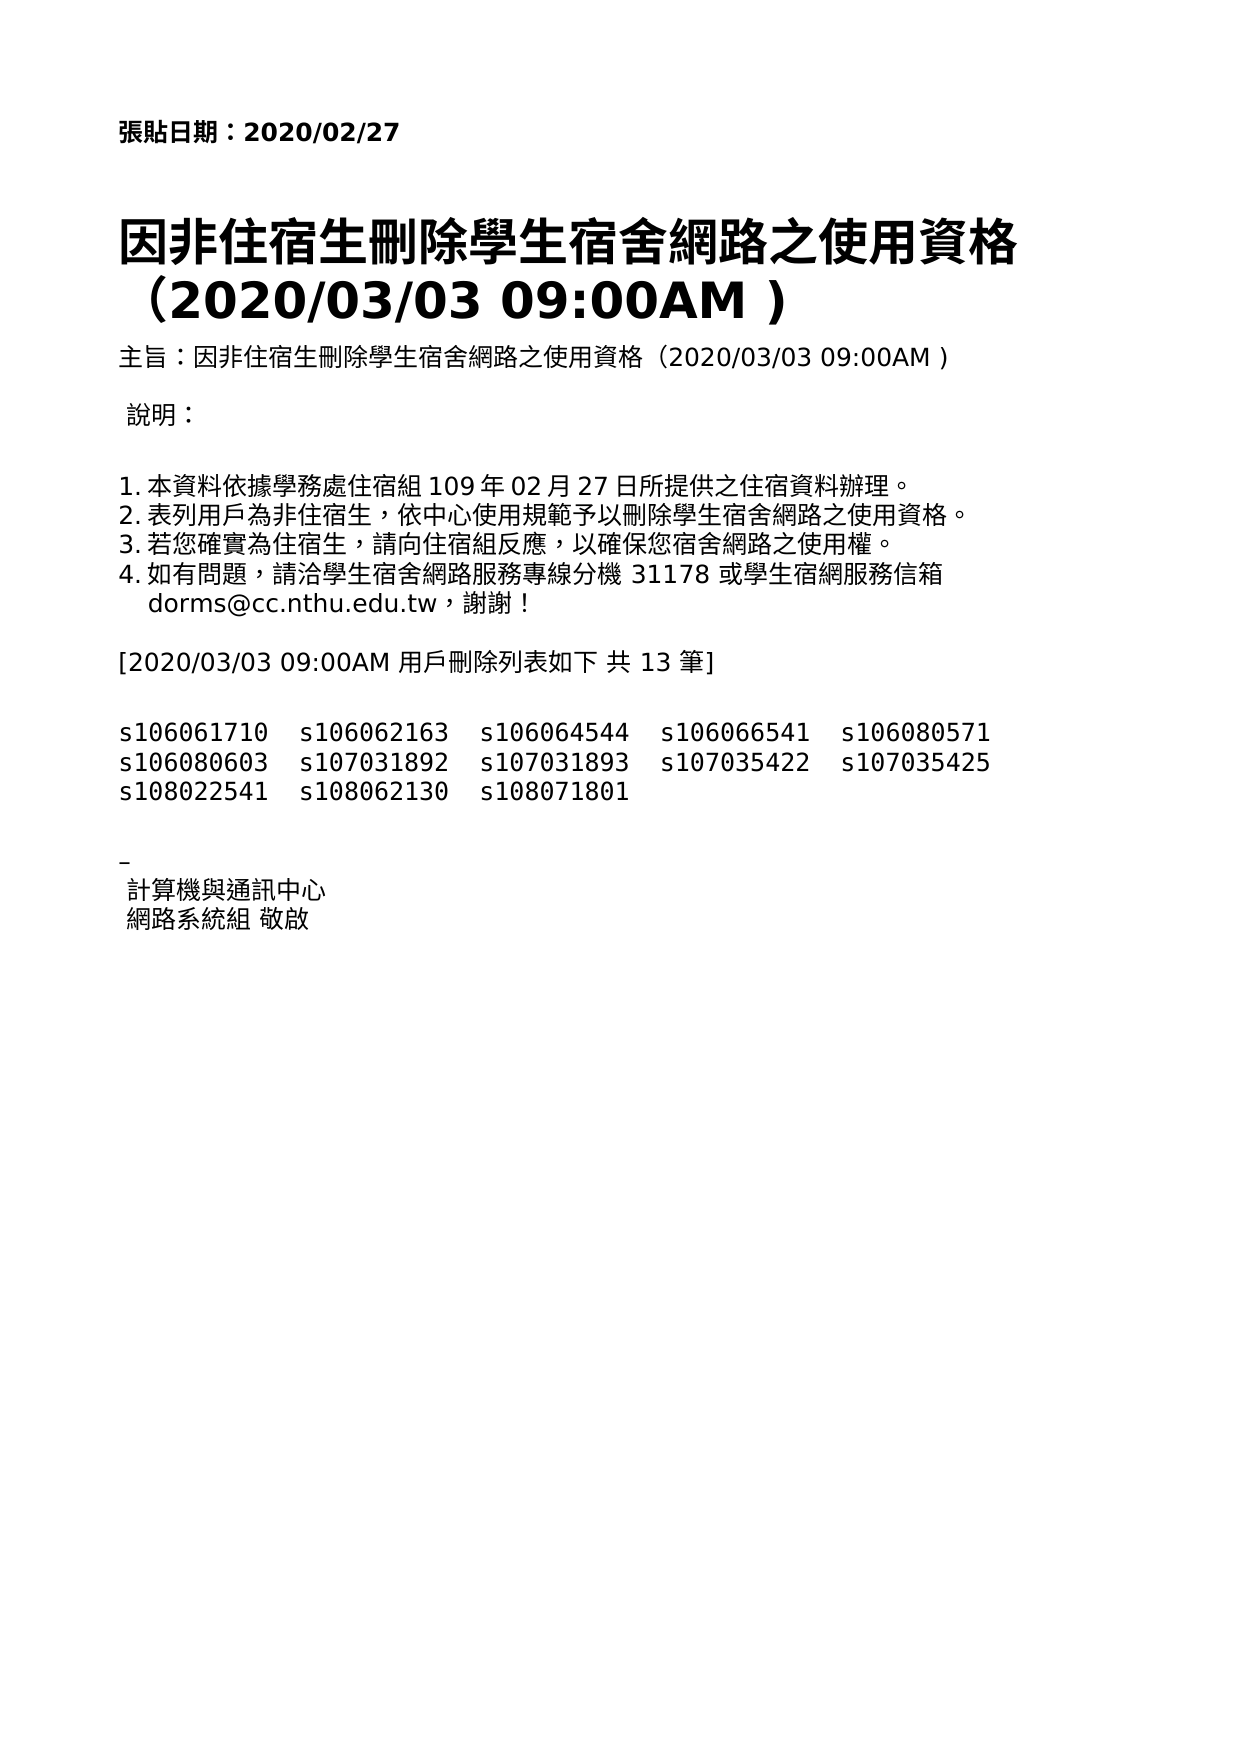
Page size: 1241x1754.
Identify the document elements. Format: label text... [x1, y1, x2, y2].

list 若您確實為住宿生，請向住宿組反應，以確保您宿舍網路之使用權。 [118, 531, 1122, 560]
list 本資料依據學務處住宿組109年02月27日所提供之住宿資料辦理。 [118, 472, 1122, 502]
text 主旨：因非住宿生刪除學生宿舍網路之使用資格（2020/03/03 09:00AM ) 說明： [118, 343, 1122, 430]
list 表列用戶為非住宿生，依中心使用規範予以刪除學生宿舍網路之使用資格。 [118, 502, 1122, 531]
text s106061710 s106062163 s106064544 s106066541 s106080571 s106080603 s107031892 s107031893 s107035422 s107035425 s108022541 s108062130 s108071801 [118, 718, 1122, 835]
text – 計算機與通訊中心 網路系統組 敬啟 [118, 847, 1122, 934]
list 如有問題，請洽學生宿舍網路服務專線分機 31178 或學生宿網服務信箱dorms@cc.nthu.edu.tw，謝謝！ [118, 560, 1122, 618]
text 張貼日期：2020/02/27 [118, 118, 1122, 176]
subtitle 因非住宿生刪除學生宿舍網路之使用資格（2020/03/03 09:00AM ) [118, 214, 1122, 330]
text [2020/03/03 09:00AM 用戶刪除列表如下 共 13 筆] [118, 648, 1122, 706]
